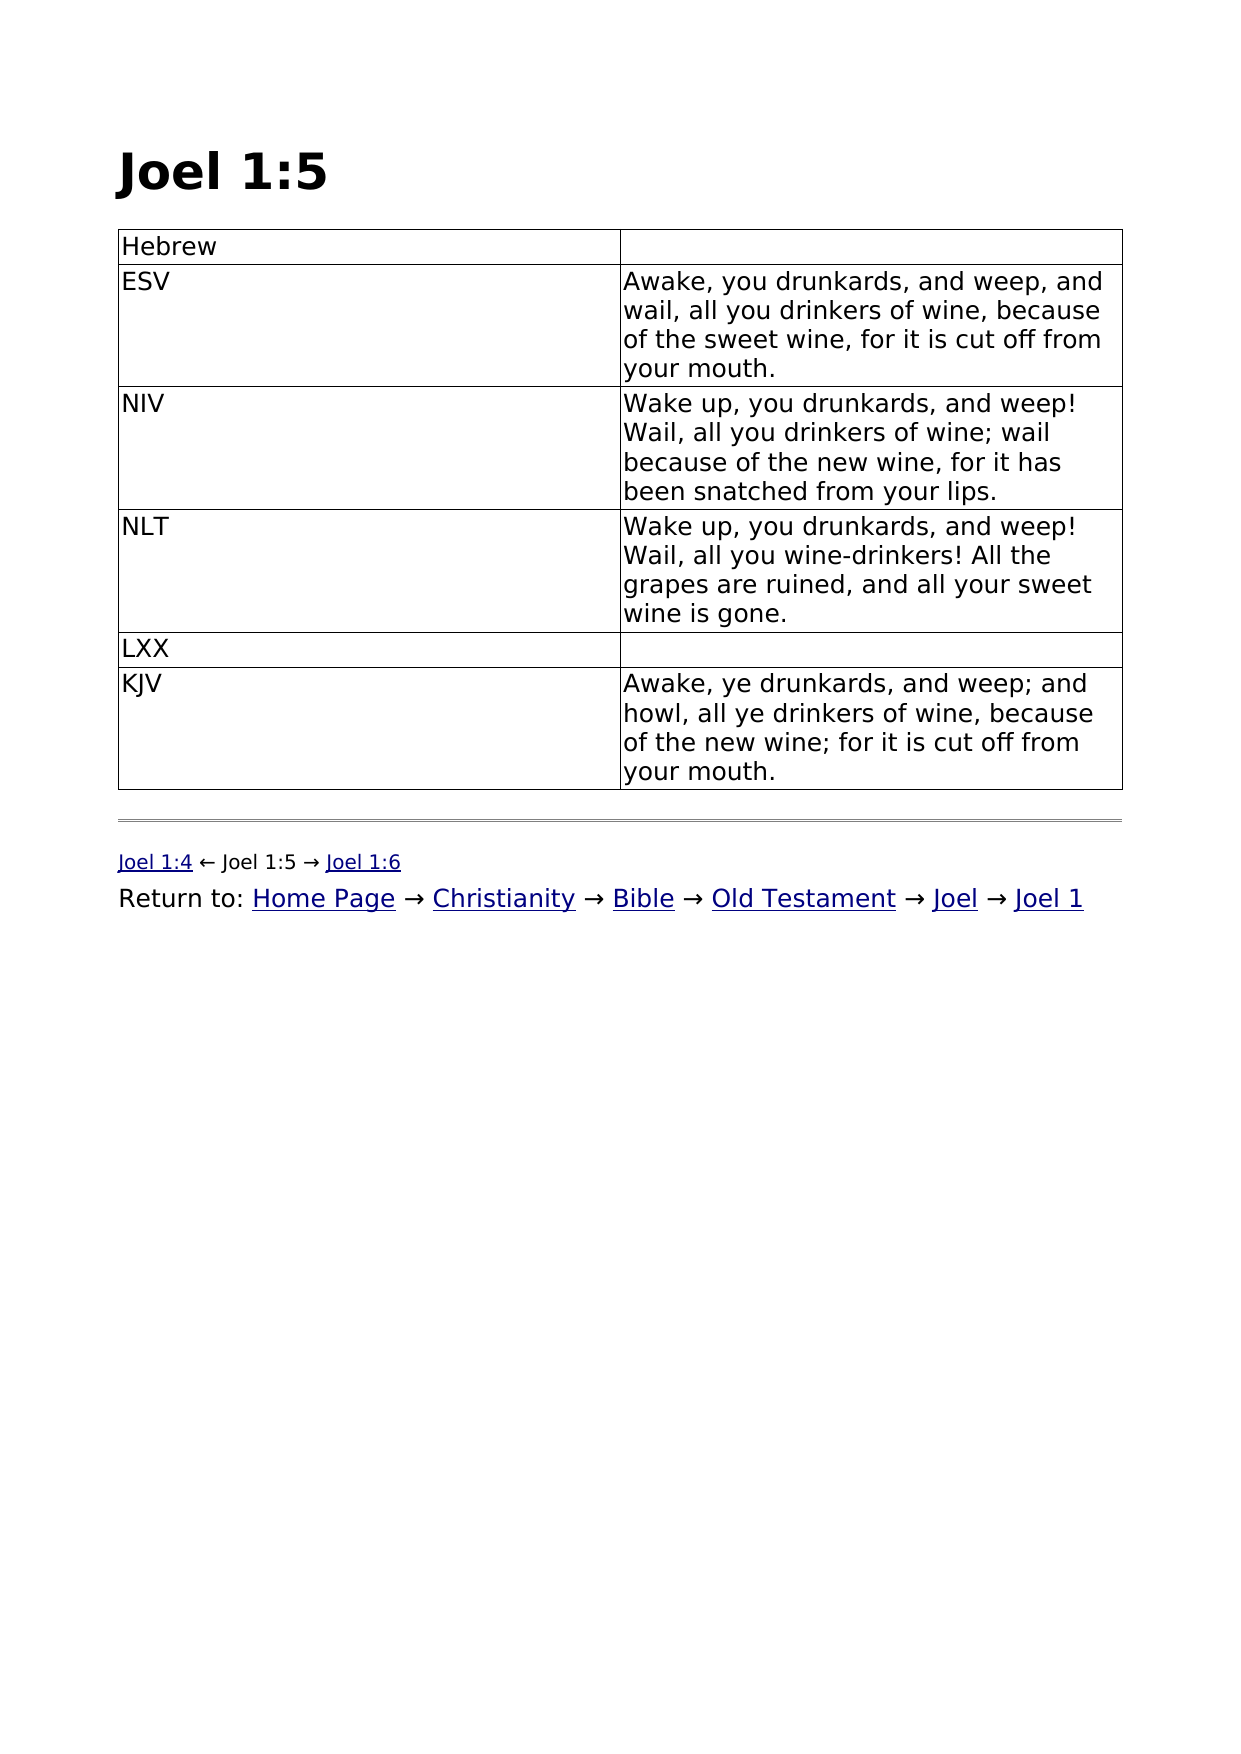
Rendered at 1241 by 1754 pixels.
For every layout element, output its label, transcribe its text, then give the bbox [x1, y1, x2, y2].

table_cell KJV [119, 668, 620, 789]
table_cell [621, 633, 1122, 667]
table_cell Wake up, you drunkards, and weep! Wail, all you wine-drinkers! All the grapes are ruined, and all your sweet wine is gone. [621, 510, 1122, 632]
table_cell NLT [119, 510, 620, 632]
text Joel 1:4 ← Joel 1:5 → Joel 1:6 [118, 851, 1122, 884]
text Return to: Home Page → Christianity → Bible → Old Testament → Joel → Joel 1 [118, 884, 1122, 914]
subtitle Joel 1:5 [118, 143, 1122, 201]
table_cell Awake, ye drunkards, and weep; and howl, all ye drinkers of wine, because of the new wine; for it is cut off from your mouth. [621, 668, 1122, 789]
table_header Hebrew [119, 230, 620, 264]
table_cell NIV [119, 387, 620, 509]
table_cell ESV [119, 265, 620, 386]
table_cell LXX [119, 633, 620, 667]
table_cell Wake up, you drunkards, and weep! Wail, all you drinkers of wine; wail because of the new wine, for it has been snatched from your lips. [621, 387, 1122, 509]
table_header [621, 230, 1122, 264]
table_cell Awake, you drunkards, and weep, and wail, all you drinkers of wine, because of the sweet wine, for it is cut off from your mouth. [621, 265, 1122, 386]
